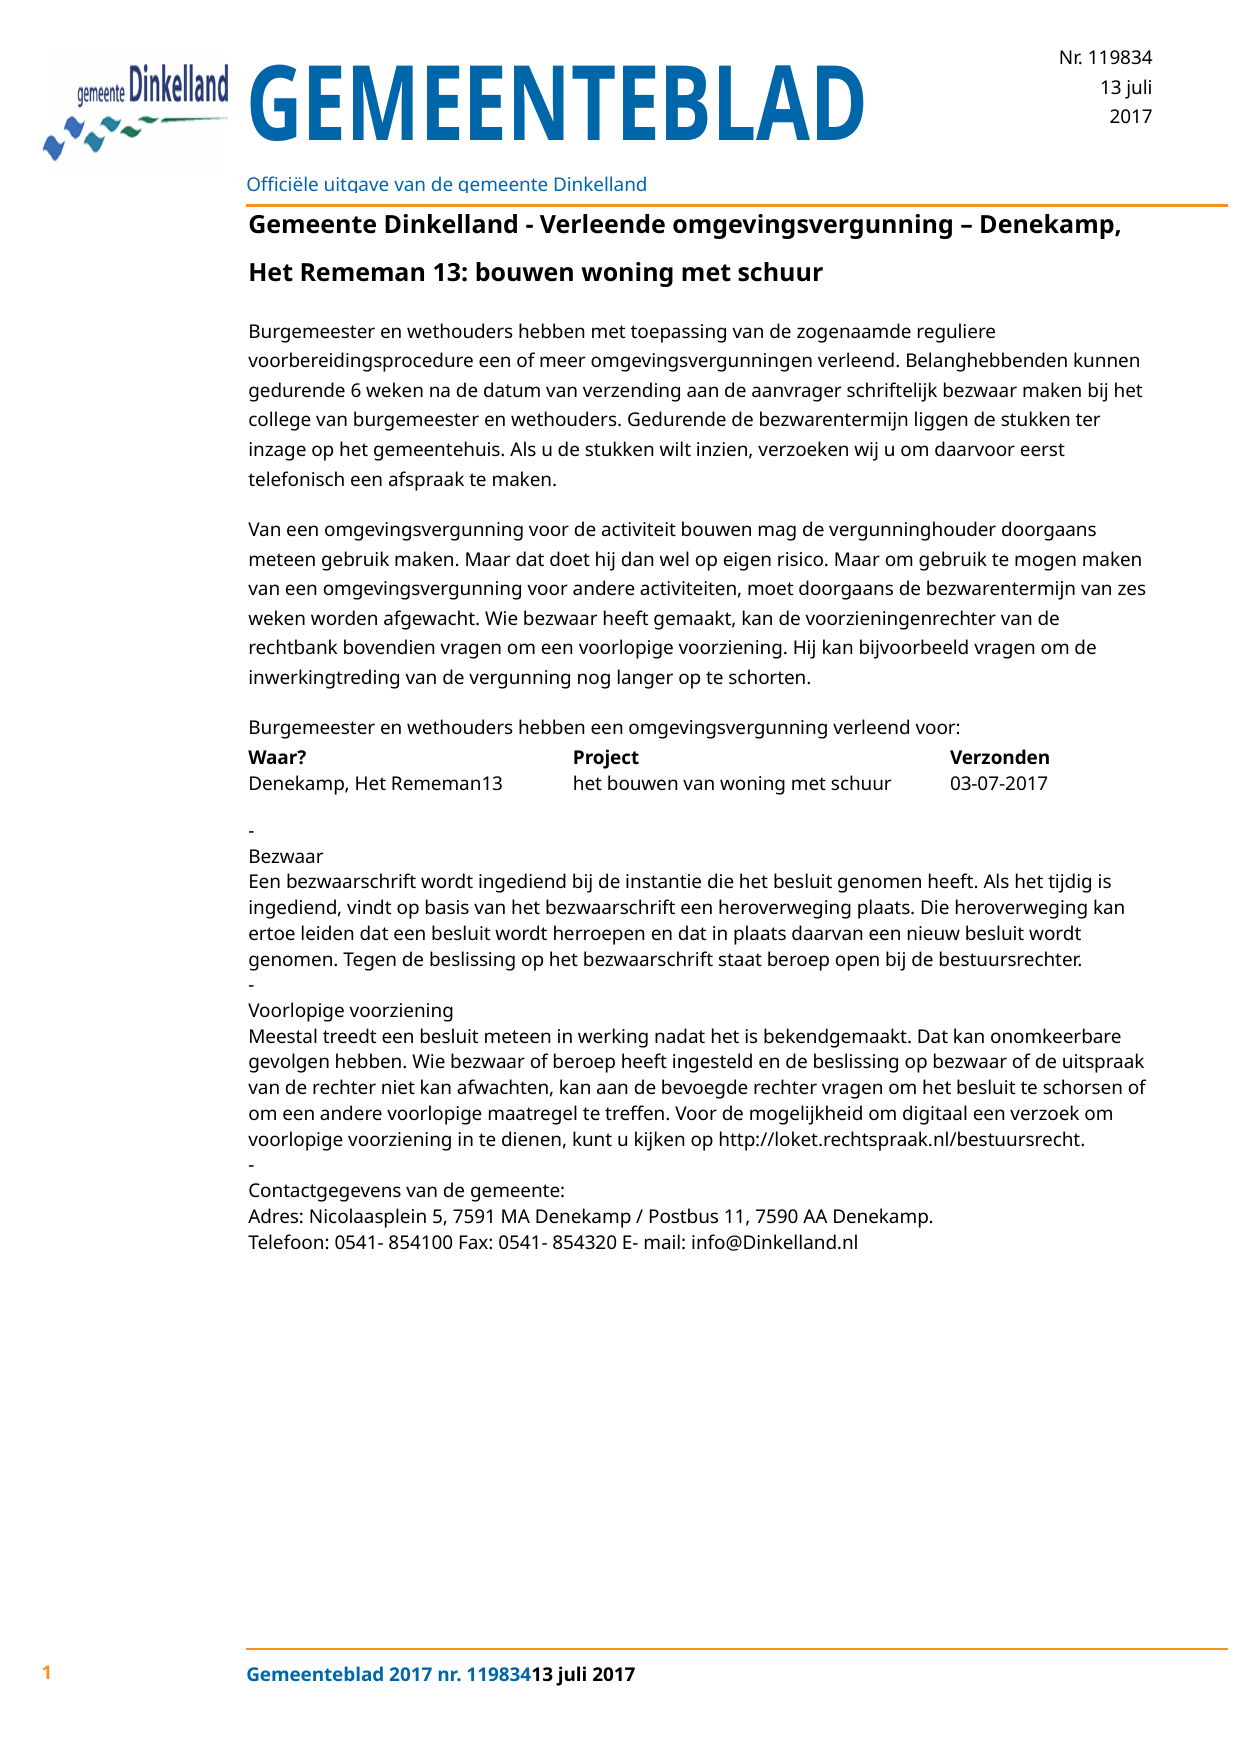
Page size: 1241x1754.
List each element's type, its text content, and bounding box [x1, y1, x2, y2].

table_header Waar? [248, 744, 573, 770]
text - [248, 1152, 1152, 1177]
text Contactgegevens van de gemeente: [248, 1177, 1152, 1203]
text Burgemeester en wethouders hebben een omgevingsvergunning verleend voor: [248, 714, 1152, 740]
table_header Verzonden [950, 744, 1152, 770]
text Burgemeester en wethouders hebben met toepassing van de zogenaamde reguliere voorbereidingsprocedure een of meer omgevingsvergunningen verleend. Belanghebbenden kunnen gedurende 6 weken na de datum van verzending aan de aanvrager schriftelijk bezwaar maken bij het college van burgemeester en wethouders. Gedurende de bezwarentermijn liggen de stukken ter inzage op het gemeentehuis. Als u de stukken wilt inzien, verzoeken wij u om daarvoor eerst telefonisch een afspraak te maken. [248, 318, 1152, 492]
text Meestal treedt een besluit meteen in werking nadat het is bekendgemaakt. Dat kan onomkeerbare gevolgen hebben. Wie bezwaar of beroep heeft ingesteld en de beslissing op bezwaar of de uitspraak van de rechter niet kan afwachten, kan aan de bevoegde rechter vragen om het besluit te schorsen of om een andere voorlopige maatregel te treffen. Voor de mogelijkheid om digitaal een verzoek om voorlopige voorziening in te dienen, kunt u kijken op http://loket.rechtspraak.nl/bestuursrecht. [248, 1023, 1152, 1152]
text Gemeente Dinkelland - Verleende omgevingsvergunning – Denekamp, Het Rememan 13: bouwen woning met schuur [248, 207, 1152, 288]
text Van een omgevingsvergunning voor de activiteit bouwen mag de vergunninghouder doorgaans meteen gebruik maken. Maar dat doet hij dan wel op eigen risico. Maar om gebruik te mogen maken van een omgevingsvergunning voor andere activiteiten, moet doorgaans de bezwarentermijn van zes weken worden afgewacht. Wie bezwaar heeft gemaakt, kan de voorzieningenrechter van de rechtbank bovendien vragen om een voorlopige voorziening. Hij kan bijvoorbeeld vragen om de inwerkingtreding van de vergunning nog langer op te schorten. [248, 516, 1152, 690]
text Bezwaar [248, 843, 1152, 869]
text Een bezwaarschrift wordt ingediend bij de instantie die het besluit genomen heeft. Als het tijdig is ingediend, vindt op basis van het bezwaarschrift een heroverweging plaats. Die heroverweging kan ertoe leiden dat een besluit wordt herroepen en dat in plaats daarvan een nieuw besluit wordt genomen. Tegen de beslissing op het bezwaarschrift staat beroep open bij de bestuursrechter. [248, 869, 1152, 972]
table_header Project [573, 744, 950, 770]
picture [41, 47, 231, 172]
text - [248, 817, 1152, 843]
text Telefoon: 0541- 854100 Fax: 0541- 854320 E- mail: info@Dinkelland.nl [248, 1229, 1152, 1254]
text Voorlopige voorziening [248, 997, 1152, 1023]
table_cell het bouwen van woning met schuur [573, 770, 950, 796]
text - [248, 972, 1152, 997]
table_cell 03-07-2017 [950, 770, 1152, 796]
text Adres: Nicolaasplein 5, 7591 MA Denekamp / Postbus 11, 7590 AA Denekamp. [248, 1203, 1152, 1229]
table_cell Denekamp, Het Rememan13 [248, 770, 573, 796]
